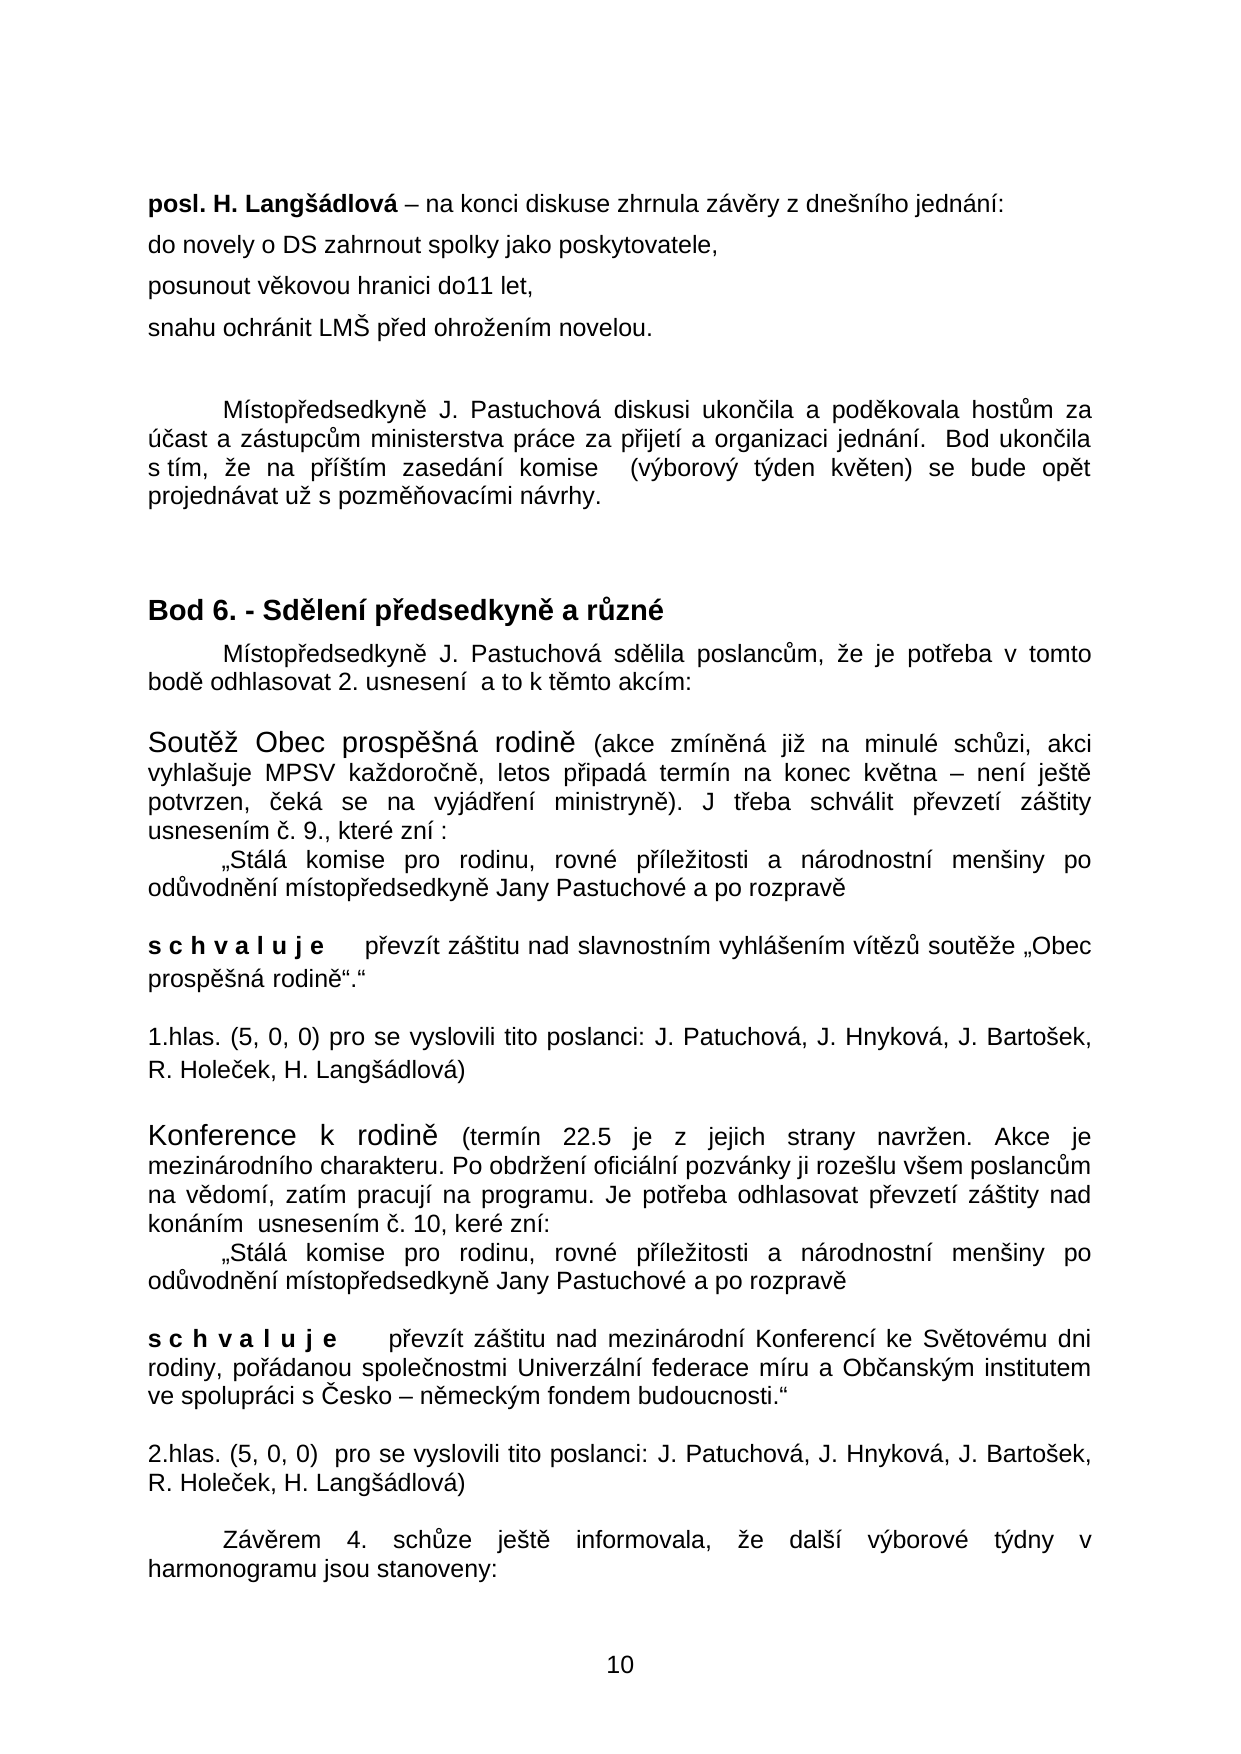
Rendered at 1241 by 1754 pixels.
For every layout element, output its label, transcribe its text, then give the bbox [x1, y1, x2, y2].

text s c h v a l u j e převzít záštitu nad mezinárodní Konferencí ke Světovému dni rodiny, pořádanou společnostmi Univerzální federace míru a Občanským institutem ve spolupráci s Česko – německým fondem budoucnosti.“ [148, 1324, 1093, 1410]
text Místopředsedkyně J. Pastuchová diskusi ukončila a poděkovala hostům za účast a zástupcům ministerstva práce za přijetí a organizaci jednání. Bod ukončila s tím, že na příštím zasedání komise (výborový týden květen) se bude opět projednávat už s pozměňovacími návrhy. [148, 395, 1093, 510]
text „Stálá komise pro rodinu, rovné příležitosti a národnostní menšiny po odůvodnění místopředsedkyně Jany Pastuchové a po rozpravě [148, 1238, 1093, 1295]
text snahu ochránit LMŠ před ohrožením novelou. [148, 313, 1093, 341]
text Závěrem 4. schůze ještě informovala, že další výborové týdny v harmonogramu jsou stanoveny: [148, 1525, 1093, 1583]
text do novely o DS zahrnout spolky jako poskytovatele, [148, 230, 1093, 259]
text 2.hlas. (5, 0, 0) pro se vyslovili tito poslanci: J. Patuchová, J. Hnyková, J. Bartošek, R. Holeček, H. Langšádlová) [148, 1439, 1093, 1496]
text Bod 6. - Sdělení předsedkyně a různé [148, 593, 1093, 626]
text s c h v a l u j e převzít záštitu nad slavnostním vyhlášením vítězů soutěže „Obec prospěšná rodině“.“ [148, 931, 1093, 993]
text 1.hlas. (5, 0, 0) pro se vyslovili tito poslanci: J. Patuchová, J. Hnyková, J. Bartošek, R. Holeček, H. Langšádlová) [148, 1022, 1093, 1084]
text Konference k rodině (termín 22.5 je z jejich strany navržen. Akce je mezinárodního charakteru. Po obdržení oficiální pozvánky ji rozešlu všem poslancům na vědomí, zatím pracují na programu. Je potřeba odhlasovat převzetí záštity nad konáním usnesením č. 10, keré zní: [148, 1118, 1093, 1238]
text posunout věkovou hranici do11 let, [148, 271, 1093, 300]
text „Stálá komise pro rodinu, rovné příležitosti a národnostní menšiny po odůvodnění místopředsedkyně Jany Pastuchové a po rozpravě [148, 845, 1093, 902]
text Místopředsedkyně J. Pastuchová sdělila poslancům, že je potřeba v tomto bodě odhlasovat 2. usnesení a to k těmto akcím: [148, 639, 1093, 696]
text Soutěž Obec prospěšná rodině (akce zmíněná již na minulé schůzi, akci vyhlašuje MPSV každoročně, letos připadá termín na konec května – není ještě potvrzen, čeká se na vyjádření ministryně). J třeba schválit převzetí záštity usnesením č. 9., které zní : [148, 725, 1093, 845]
text posl. H. Langšádlová – na konci diskuse zhrnula závěry z dnešního jednání: [148, 189, 1093, 218]
